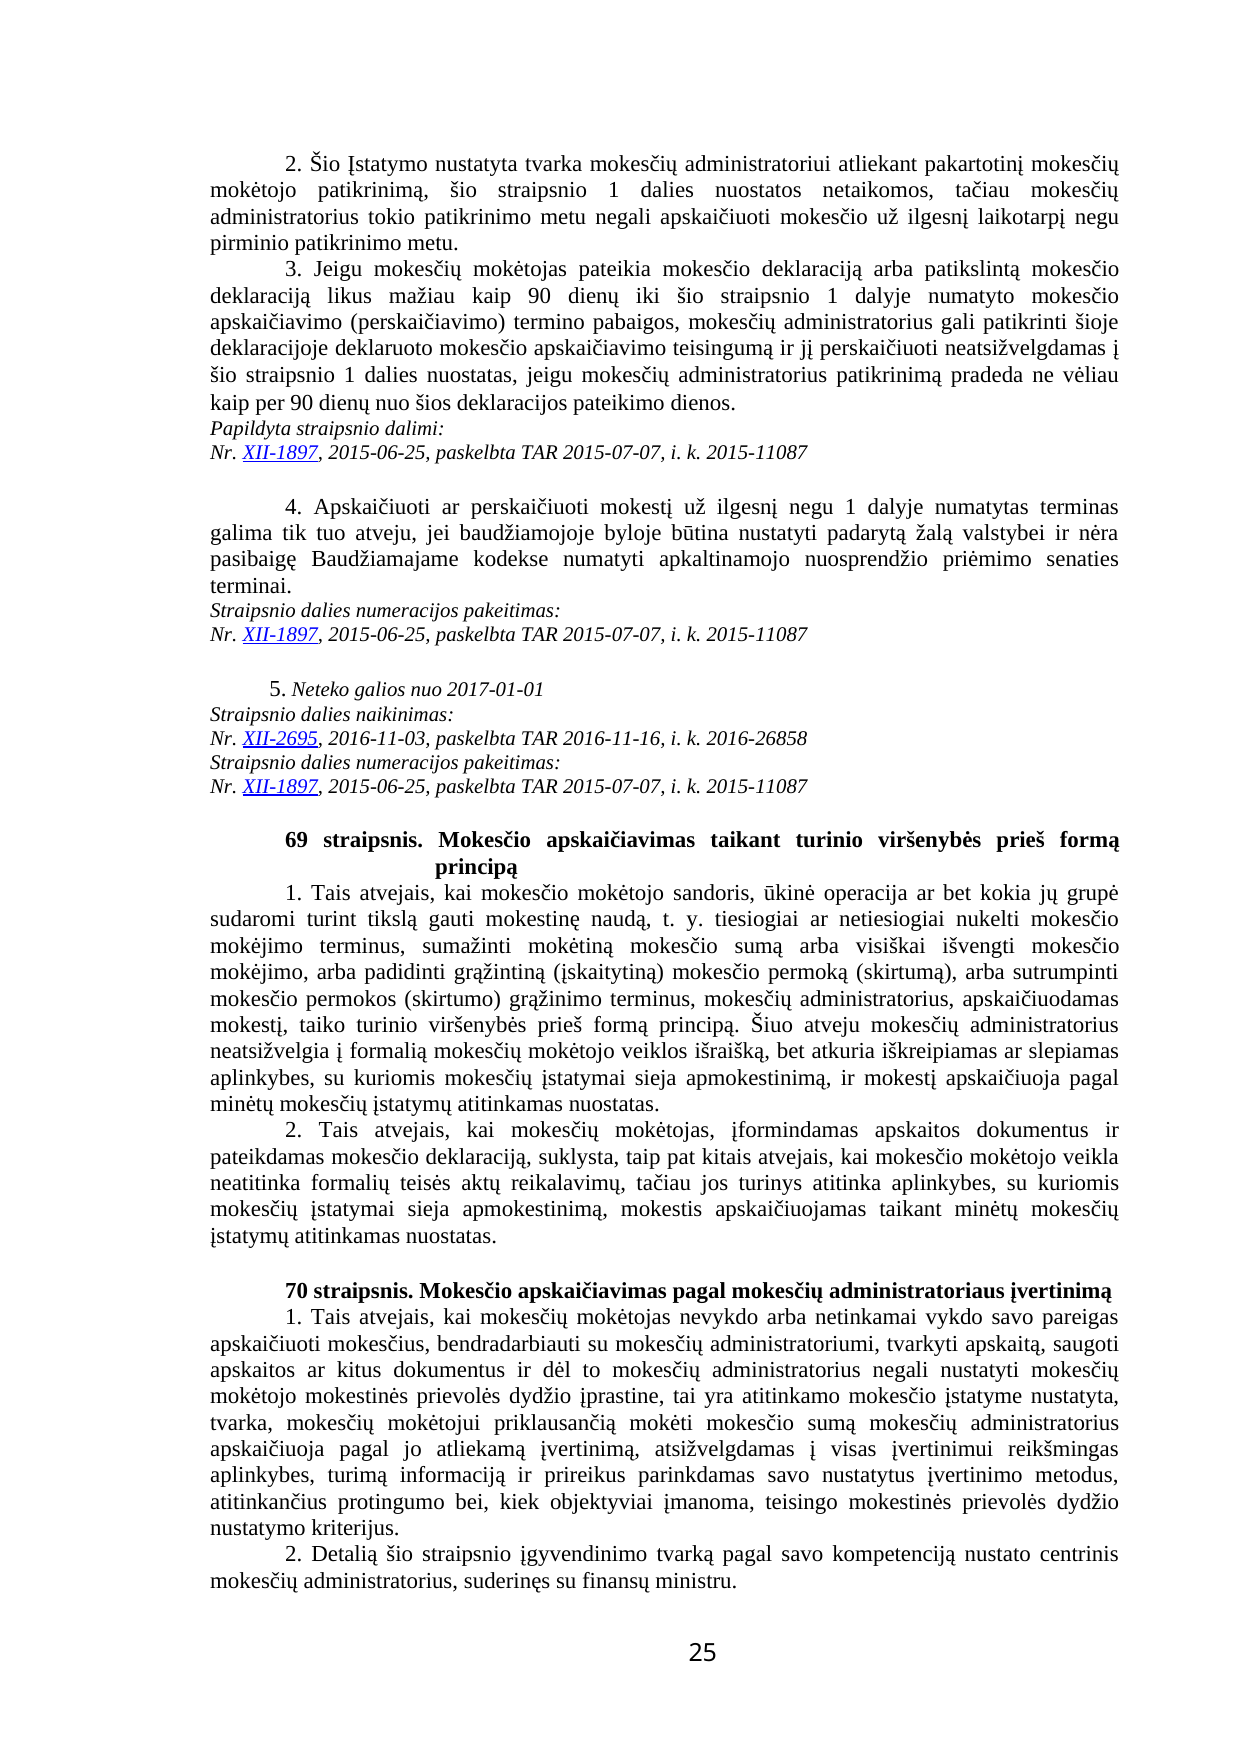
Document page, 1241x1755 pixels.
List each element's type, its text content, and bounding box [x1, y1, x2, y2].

text Nr. XII-2695, 2016-11-03, paskelbta TAR 2016-11-16, i. k. 2016-26858 [210, 726, 1120, 749]
text Nr. XII-1897, 2015-06-25, paskelbta TAR 2015-07-07, i. k. 2015-11087 [210, 440, 1120, 464]
text 69 straipsnis. Mokesčio apskaičiavimas taikant turinio viršenybės prieš formą principą [285, 826, 1120, 879]
text 5. Neteko galios nuo 2017-01-01 [210, 675, 1120, 701]
text 1. Tais atvejais, kai mokesčių mokėtojas nevykdo arba netinkamai vykdo savo pareigas apskaičiuoti mokesčius, bendradarbiauti su mokesčių administratoriumi, tvarkyti apskaitą, saugoti apskaitos ar kitus dokumentus ir dėl to mokesčių administratorius negali nustatyti mokesčių mokėtojo mokestinės prievolės dydžio įprastine, tai yra atitinkamo mokesčio įstatyme nustatyta, tvarka, mokesčių mokėtojui priklausančią mokėti mokesčio sumą mokesčių administratorius apskaičiuoja pagal jo atliekamą įvertinimą, atsižvelgdamas į visas įvertinimui reikšmingas aplinkybes, turimą informaciją ir prireikus parinkdamas savo nustatytus įvertinimo metodus, atitinkančius protingumo bei, kiek objektyviai įmanoma, teisingo mokestinės prievolės dydžio nustatymo kriterijus. [210, 1303, 1120, 1540]
text Straipsnio dalies naikinimas: [210, 701, 1120, 726]
text Straipsnio dalies numeracijos pakeitimas: [210, 749, 1120, 774]
text 4. Apskaičiuoti ar perskaičiuoti mokestį už ilgesnį negu 1 dalyje numatytas terminas galima tik tuo atveju, jei baudžiamojoje byloje būtina nustatyti padarytą žalą valstybei ir nėra pasibaigę Baudžiamajame kodekse numatyti apkaltinamojo nuosprendžio priėmimo senaties terminai. [210, 493, 1120, 598]
text Papildyta straipsnio dalimi: [210, 416, 1120, 440]
text Straipsnio dalies numeracijos pakeitimas: [210, 598, 1120, 622]
text Nr. XII-1897, 2015-06-25, paskelbta TAR 2015-07-07, i. k. 2015-11087 [210, 774, 1120, 798]
text 2. Detalią šio straipsnio įgyvendinimo tvarką pagal savo kompetenciją nustato centrinis mokesčių administratorius, suderinęs su finansų ministru. [210, 1540, 1120, 1593]
text 1. Tais atvejais, kai mokesčio mokėtojo sandoris, ūkinė operacija ar bet kokia jų grupė sudaromi turint tikslą gauti mokestinę naudą, t. y. tiesiogiai ar netiesiogiai nukelti mokesčio mokėjimo terminus, sumažinti mokėtiną mokesčio sumą arba visiškai išvengti mokesčio mokėjimo, arba padidinti grąžintiną (įskaitytiną) mokesčio permoką (skirtumą), arba sutrumpinti mokesčio permokos (skirtumo) grąžinimo terminus, mokesčių administratorius, apskaičiuodamas mokestį, taiko turinio viršenybės prieš formą principą. Šiuo atveju mokesčių administratorius neatsižvelgia į formalią mokesčių mokėtojo veiklos išraišką, bet atkuria iškreipiamas ar slepiamas aplinkybes, su kuriomis mokesčių įstatymai sieja apmokestinimą, ir mokestį apskaičiuoja pagal minėtų mokesčių įstatymų atitinkamas nuostatas. [210, 879, 1120, 1116]
text 2. Tais atvejais, kai mokesčių mokėtojas, įformindamas apskaitos dokumentus ir pateikdamas mokesčio deklaraciją, suklysta, taip pat kitais atvejais, kai mokesčio mokėtojo veikla neatitinka formalių teisės aktų reikalavimų, tačiau jos turinys atitinka aplinkybes, su kuriomis mokesčių įstatymai sieja apmokestinimą, mokestis apskaičiuojamas taikant minėtų mokesčių įstatymų atitinkamas nuostatas. [210, 1116, 1120, 1248]
text 3. Jeigu mokesčių mokėtojas pateikia mokesčio deklaraciją arba patikslintą mokesčio deklaraciją likus mažiau kaip 90 dienų iki šio straipsnio 1 dalyje numatyto mokesčio apskaičiavimo (perskaičiavimo) termino pabaigos, mokesčių administratorius gali patikrinti šioje deklaracijoje deklaruoto mokesčio apskaičiavimo teisingumą ir jį perskaičiuoti neatsižvelgdamas į šio straipsnio 1 dalies nuostatas, jeigu mokesčių administratorius patikrinimą pradeda ne vėliau kaip per 90 dienų nuo šios deklaracijos pateikimo dienos. [210, 255, 1120, 416]
text Nr. XII-1897, 2015-06-25, paskelbta TAR 2015-07-07, i. k. 2015-11087 [210, 622, 1120, 646]
text 2. Šio Įstatymo nustatyta tvarka mokesčių administratoriui atliekant pakartotinį mokesčių mokėtojo patikrinimą, šio straipsnio 1 dalies nuostatos netaikomos, tačiau mokesčių administratorius tokio patikrinimo metu negali apskaičiuoti mokesčio už ilgesnį laikotarpį negu pirminio patikrinimo metu. [210, 150, 1120, 255]
text 70 straipsnis. Mokesčio apskaičiavimas pagal mokesčių administratoriaus įvertinimą [285, 1277, 1120, 1303]
